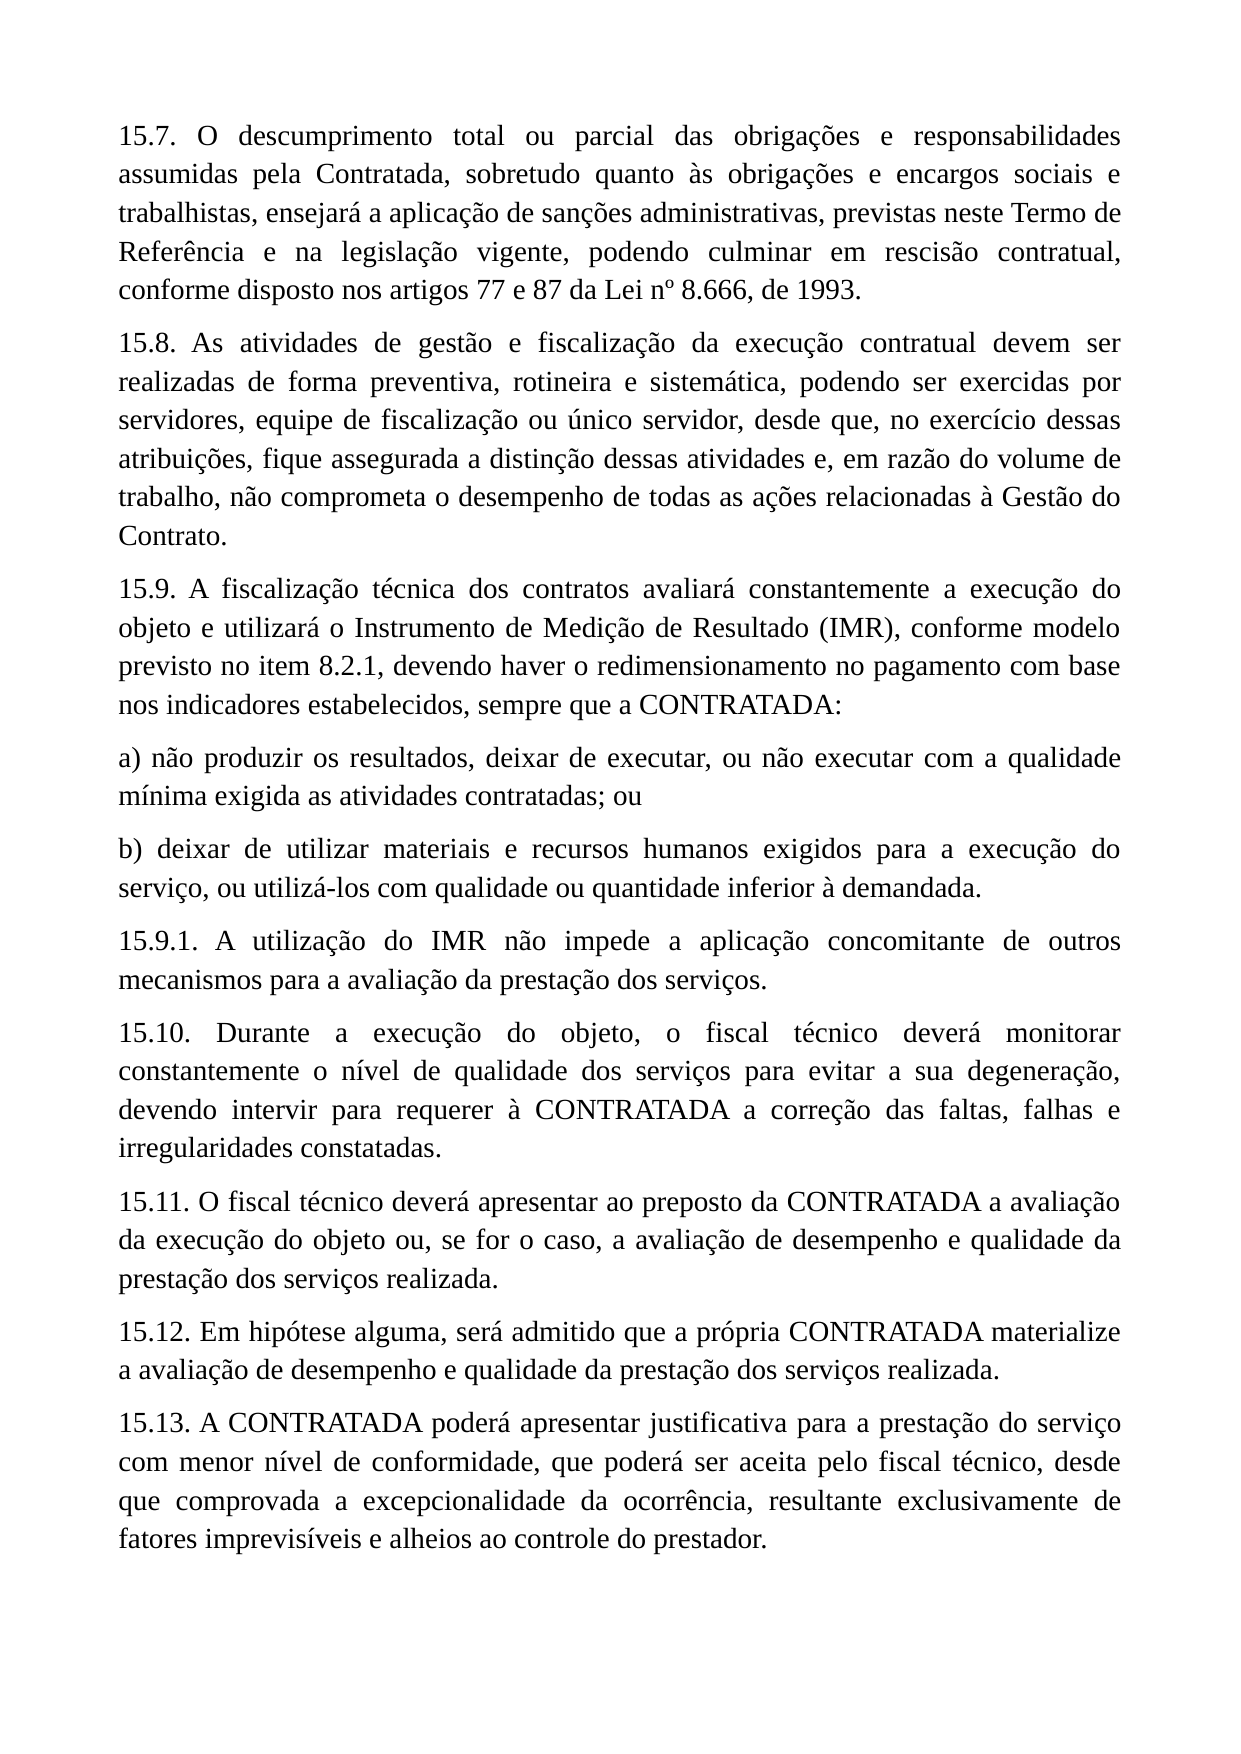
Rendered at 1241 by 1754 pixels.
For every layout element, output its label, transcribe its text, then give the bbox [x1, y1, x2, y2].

text 15.13. A CONTRATADA poderá apresentar justificativa para a prestação do serviço com menor nível de conformidade, que poderá ser aceita pelo fiscal técnico, desde que comprovada a excepcionalidade da ocorrência, resultante exclusivamente de fatores imprevisíveis e alheios ao controle do prestador. [118, 1406, 1122, 1555]
text a) não produzir os resultados, deixar de executar, ou não executar com a qualidade mínima exigida as atividades contratadas; ou [118, 740, 1122, 812]
text 15.7. O descumprimento total ou parcial das obrigações e responsabilidades assumidas pela Contratada, sobretudo quanto às obrigações e encargos sociais e trabalhistas, ensejará a aplicação de sanções administrativas, previstas neste Termo de Referência e na legislação vigente, podendo culminar em rescisão contratual, conforme disposto nos artigos 77 e 87 da Lei nº 8.666, de 1993. [118, 118, 1122, 306]
text 15.9. A fiscalização técnica dos contratos avaliará constantemente a execução do objeto e utilizará o Instrumento de Medição de Resultado (IMR), conforme modelo previsto no item 8.2.1, devendo haver o redimensionamento no pagamento com base nos indicadores estabelecidos, sempre que a CONTRATADA: [118, 571, 1122, 720]
text 15.12. Em hipótese alguma, será admitido que a própria CONTRATADA materialize a avaliação de desempenho e qualidade da prestação dos serviços realizada. [118, 1314, 1122, 1386]
text 15.11. O fiscal técnico deverá apresentar ao preposto da CONTRATADA a avaliação da execução do objeto ou, se for o caso, a avaliação de desempenho e qualidade da prestação dos serviços realizada. [118, 1184, 1122, 1294]
text 15.9.1. A utilização do IMR não impede a aplicação concomitante de outros mecanismos para a avaliação da prestação dos serviços. [118, 923, 1122, 995]
text 15.8. As atividades de gestão e fiscalização da execução contratual devem ser realizadas de forma preventiva, rotineira e sistemática, podendo ser exercidas por servidores, equipe de fiscalização ou único servidor, desde que, no exercício dessas atribuições, fique assegurada a distinção dessas atividades e, em razão do volume de trabalho, não comprometa o desempenho de todas as ações relacionadas à Gestão do Contrato. [118, 325, 1122, 552]
text 15.10. Durante a execução do objeto, o fiscal técnico deverá monitorar constantemente o nível de qualidade dos serviços para evitar a sua degeneração, devendo intervir para requerer à CONTRATADA a correção das faltas, falhas e irregularidades constatadas. [118, 1015, 1122, 1164]
text b) deixar de utilizar materiais e recursos humanos exigidos para a execução do serviço, ou utilizá-los com qualidade ou quantidade inferior à demandada. [118, 832, 1122, 904]
